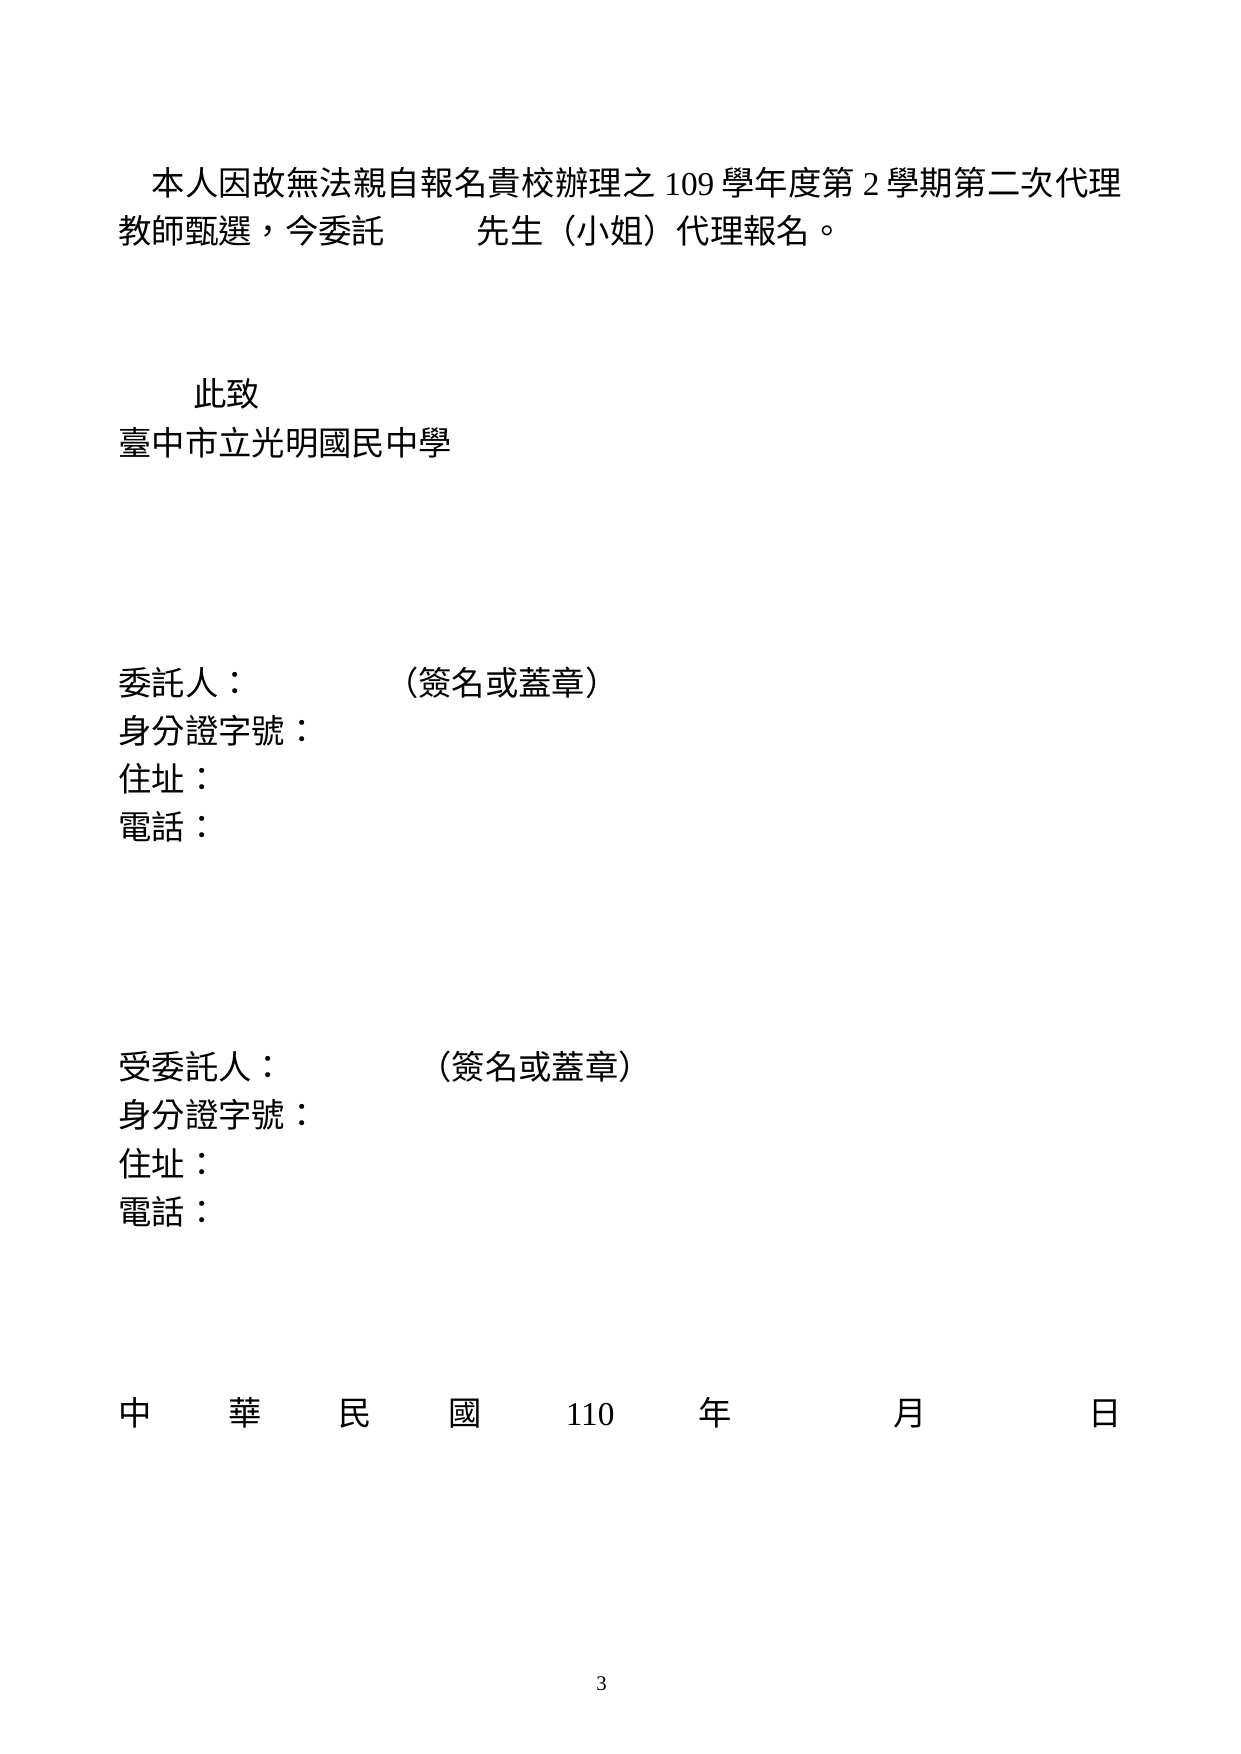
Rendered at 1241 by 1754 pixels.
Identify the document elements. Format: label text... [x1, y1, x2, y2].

text 委託人： （簽名或蓋章） [118, 656, 1122, 704]
text 本人因故無法親自報名貴校辦理之109學年度第2學期第二次代理教師甄選，今委託 先生（小姐）代理報名。 [118, 157, 1122, 253]
text 受委託人： （簽名或蓋章） [118, 1041, 1122, 1089]
text 住址： [118, 753, 1122, 801]
text 臺中市立光明國民中學 [118, 416, 1122, 465]
text 電話： [118, 1186, 1122, 1234]
text 住址： [118, 1137, 1122, 1186]
text 身分證字號： [118, 1089, 1122, 1137]
text 此致 [118, 368, 1122, 416]
text 電話： [118, 801, 1122, 849]
text 身分證字號： [118, 704, 1122, 753]
text 中華民國110年 月 日 [118, 1387, 1122, 1435]
